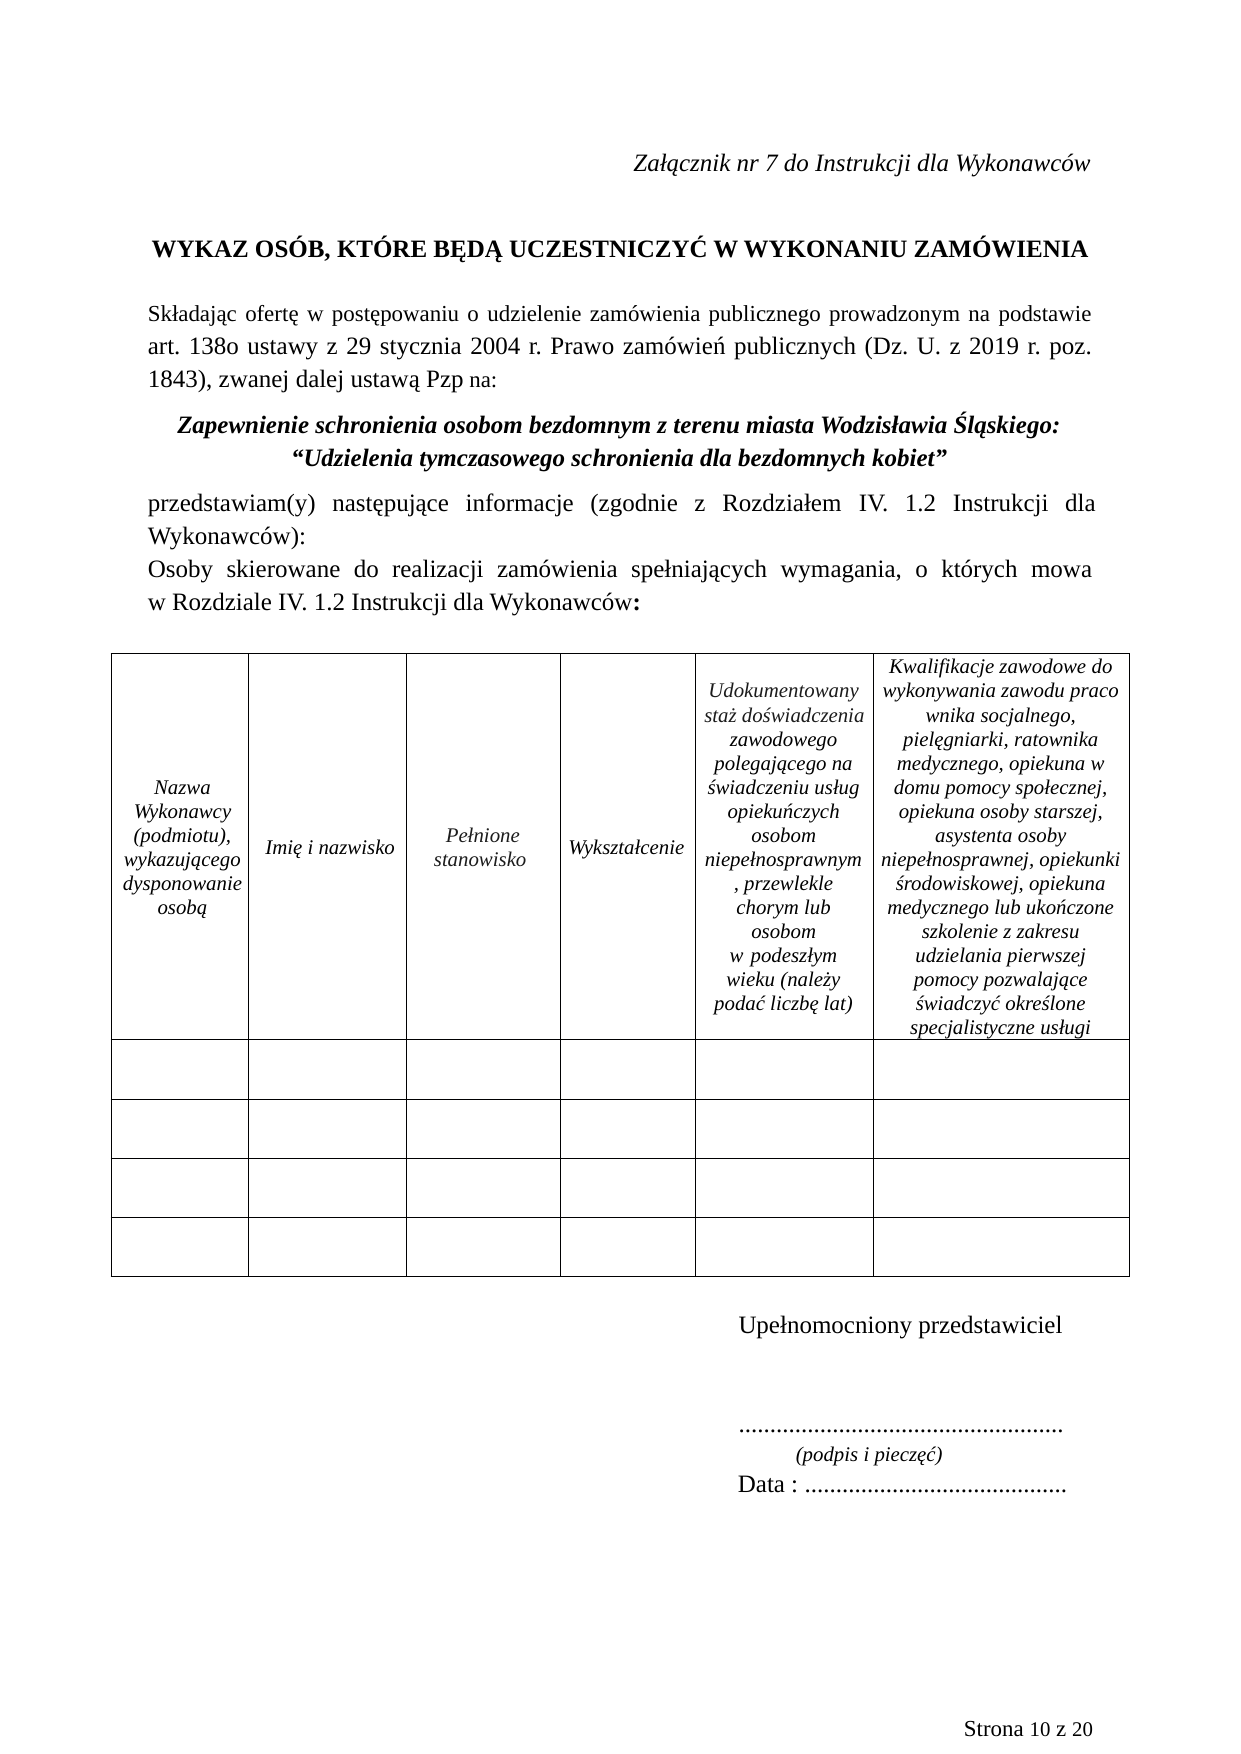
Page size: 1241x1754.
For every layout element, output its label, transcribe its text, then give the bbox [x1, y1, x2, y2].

table_header Kwalifikacje zawodowe do wykonywania zawodu praco wnika socjalnego, pielęgniarki, ratownika medycznego, opiekuna w domu pomocy społecznej, opiekuna osoby starszej, asystenta osoby niepełnosprawnej, opiekunki środowiskowej, opiekuna medycznego lub ukończone szkolenie z zakresu udzielania pierwszej pomocy pozwalające świadczyć określone specjalistyczne usługi [874, 654, 1129, 1039]
table_cell [407, 1100, 560, 1157]
text Załącznik nr 7 do Instrukcji dla Wykonawców [192, 148, 1093, 176]
table_cell [407, 1218, 560, 1276]
table_cell [249, 1100, 406, 1157]
table_cell [561, 1218, 695, 1276]
table_cell [696, 1040, 873, 1098]
text Zapewnienie schronienia osobom bezdomnym z terenu miasta Wodzisławia Śląskiego: “Udzielenia tymczasowego schronienia dla bezdomnych kobiet” [148, 410, 1093, 471]
table_cell [112, 1159, 248, 1217]
table_cell [249, 1159, 406, 1217]
text Upełnomocniony przedstawiciel [738, 1310, 1093, 1338]
table_cell [696, 1218, 873, 1276]
table_cell [696, 1100, 873, 1157]
table_cell [874, 1218, 1129, 1276]
table_cell [112, 1218, 248, 1276]
table_cell [249, 1040, 406, 1098]
table_cell [249, 1218, 406, 1276]
table_cell [696, 1159, 873, 1217]
table_cell [112, 1040, 248, 1098]
text WYKAZ OSÓB, które będą uczestniczyć w wykonaniu zamówienia [148, 234, 1093, 263]
text Osoby skierowane do realizacji zamówienia spełniających wymagania, o których mowa w Rozdziale IV. 1.2 Instrukcji dla Wykonawców: [148, 554, 1093, 616]
table_cell [874, 1040, 1129, 1098]
table_cell [407, 1040, 560, 1098]
table_header Pełnione stanowisko [407, 654, 560, 1039]
text przedstawiam(y) następujące informacje (zgodnie z Rozdziałem IV. 1.2 Instrukcji dla Wykonawców): [148, 488, 1096, 550]
text .................................................... [738, 1409, 1093, 1437]
table_cell [561, 1159, 695, 1217]
table_header Nazwa Wykonawcy (podmiotu), wykazującego dysponowanie osobą [112, 654, 248, 1039]
table_header Imię i nazwisko [249, 654, 406, 1039]
table_cell [112, 1100, 248, 1157]
table_cell [407, 1159, 560, 1217]
table_cell [561, 1100, 695, 1157]
text (podpis i pieczęć) [738, 1442, 1093, 1466]
text Data : .......................................... [664, 1469, 1093, 1498]
text Składając ofertę w postępowaniu o udzielenie zamówienia publicznego prowadzonym na podstawie art. 138o ustawy z 29 stycznia 2004 r. Prawo zamówień publicznych (Dz. U. z 2019 r. poz. 1843), zwanej dalej ustawą Pzp na: [148, 301, 1093, 393]
table_header Wykształcenie [561, 654, 695, 1039]
table_cell [561, 1040, 695, 1098]
table_cell [874, 1159, 1129, 1217]
table_header Udokumentowany staż doświadczenia zawodowego polegającego na świadczeniu usług opiekuńczych osobom niepełnosprawnym, przewlekle chorym lub osobom w podeszłym wieku (należy podać liczbę lat) [696, 654, 873, 1039]
table_cell [874, 1100, 1129, 1157]
